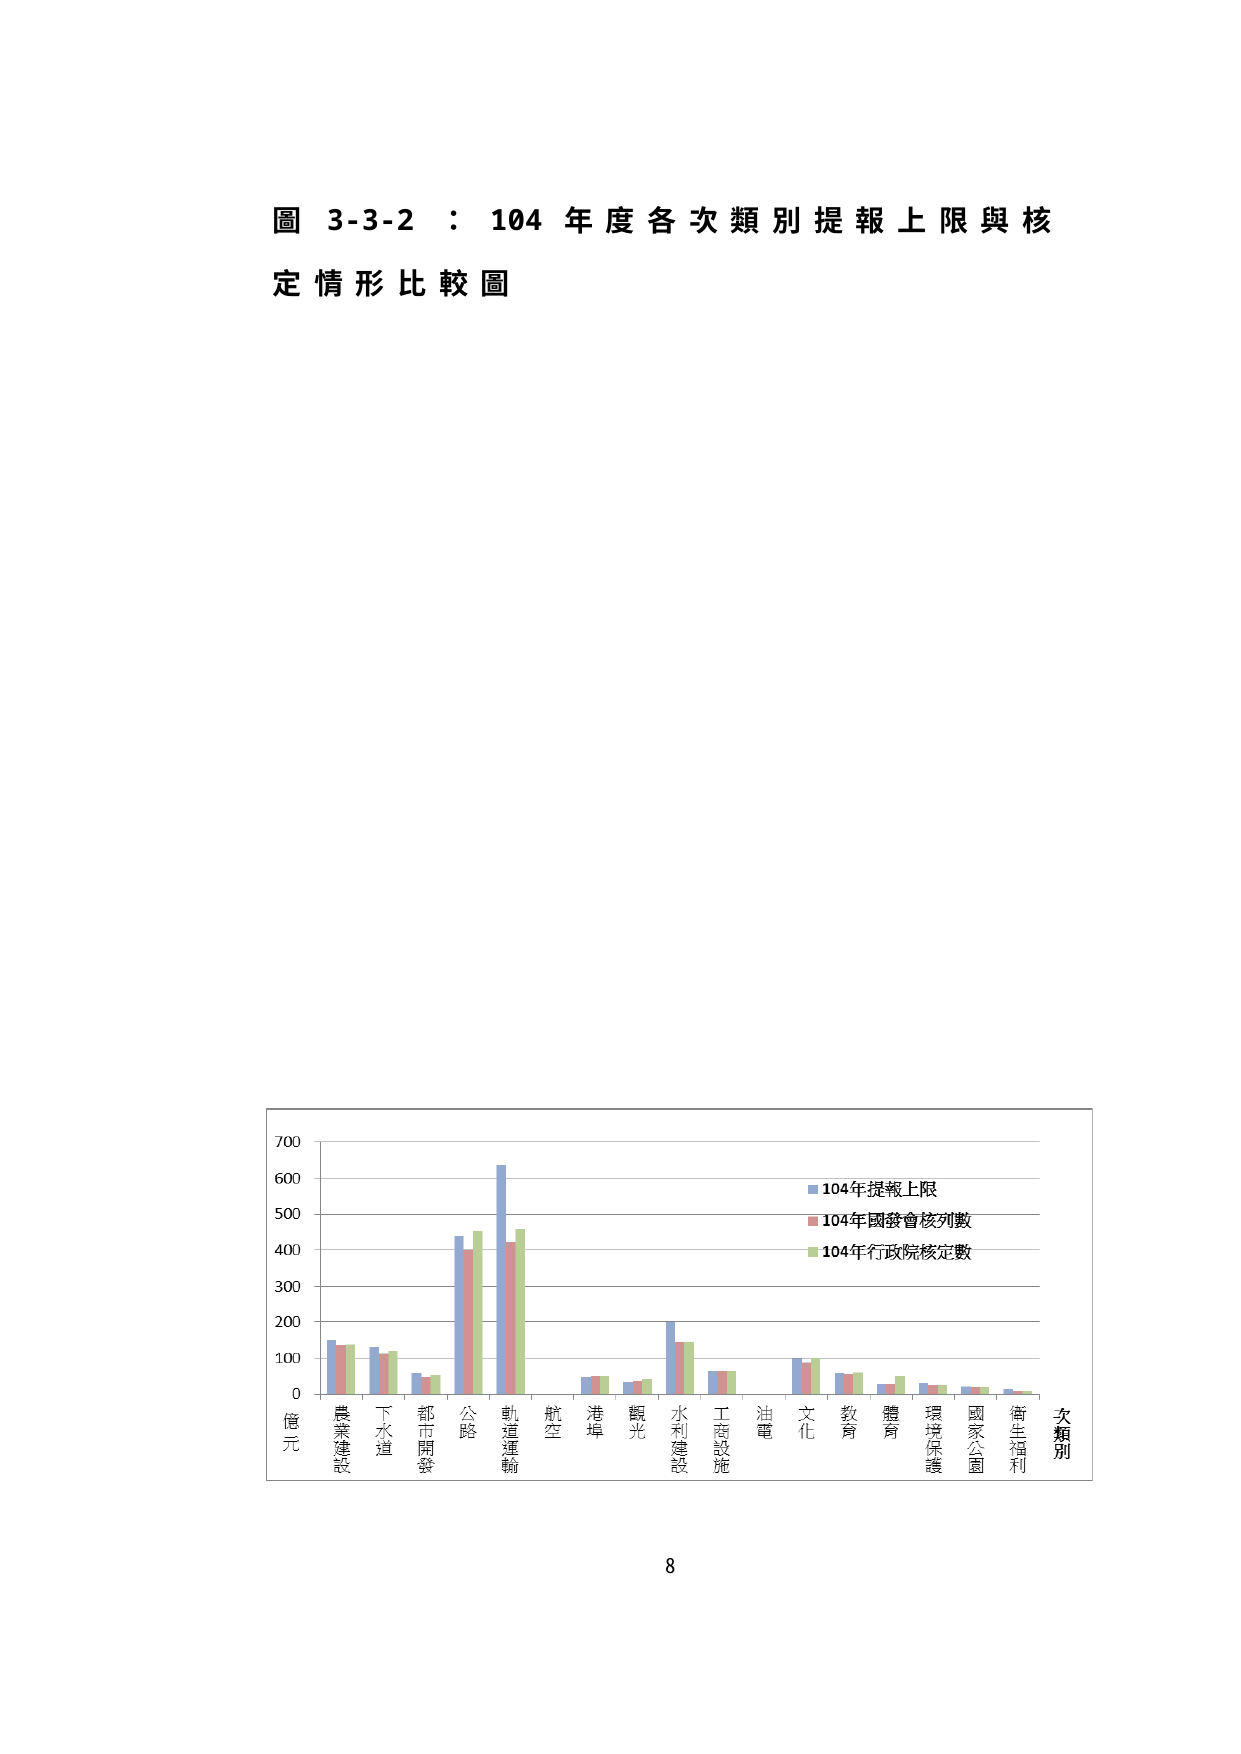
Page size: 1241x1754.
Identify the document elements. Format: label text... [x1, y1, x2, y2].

text 圖3-3-2：104年度各次類別提報上限與核定情形比較圖 [241, 177, 1058, 302]
